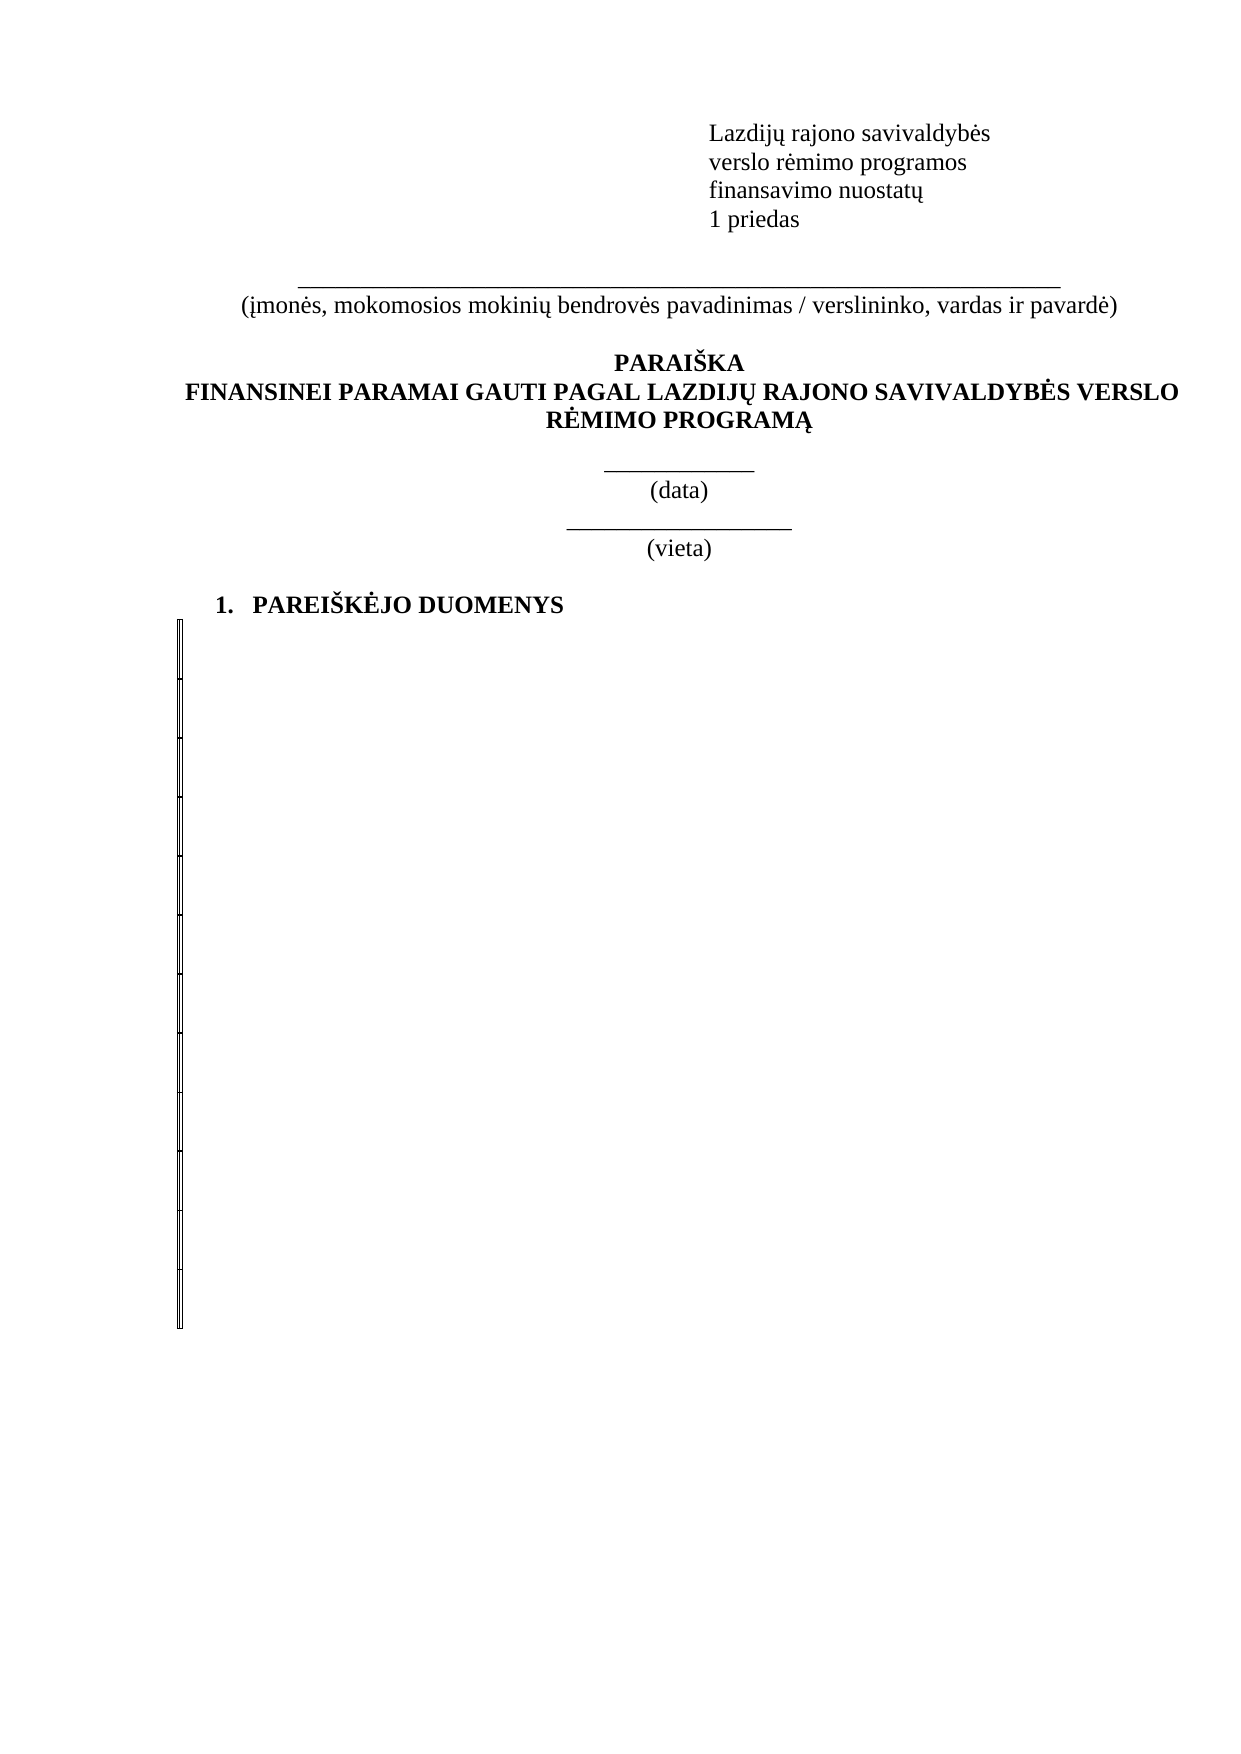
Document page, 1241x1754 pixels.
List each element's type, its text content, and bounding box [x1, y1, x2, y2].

text verslo rėmimo programos [709, 147, 1181, 176]
text __________________ [177, 504, 1181, 533]
text (data) [177, 475, 1181, 504]
text 1 priedas [709, 204, 1181, 233]
text finansavimo nuostatų [709, 176, 1181, 204]
text ____________ [177, 446, 1181, 475]
text (vieta) [177, 533, 1181, 561]
text 1. Pareiškėjo duomenys [215, 590, 1181, 619]
text PARAIŠKA [177, 348, 1181, 377]
text Lazdijų rajono savivaldybės [709, 118, 1181, 147]
text FINANSINEI PARAMAI GAUTI PAGAL LAZDIJŲ RAJONO SAVIVALDYBĖS VERSLO RĖMIMO PROGRAMĄ [177, 377, 1181, 434]
text (įmonės, mokomosios mokinių bendrovės pavadinimas / verslininko, vardas ir pavardė) [177, 291, 1181, 319]
text _____________________________________________________________ [177, 262, 1181, 291]
